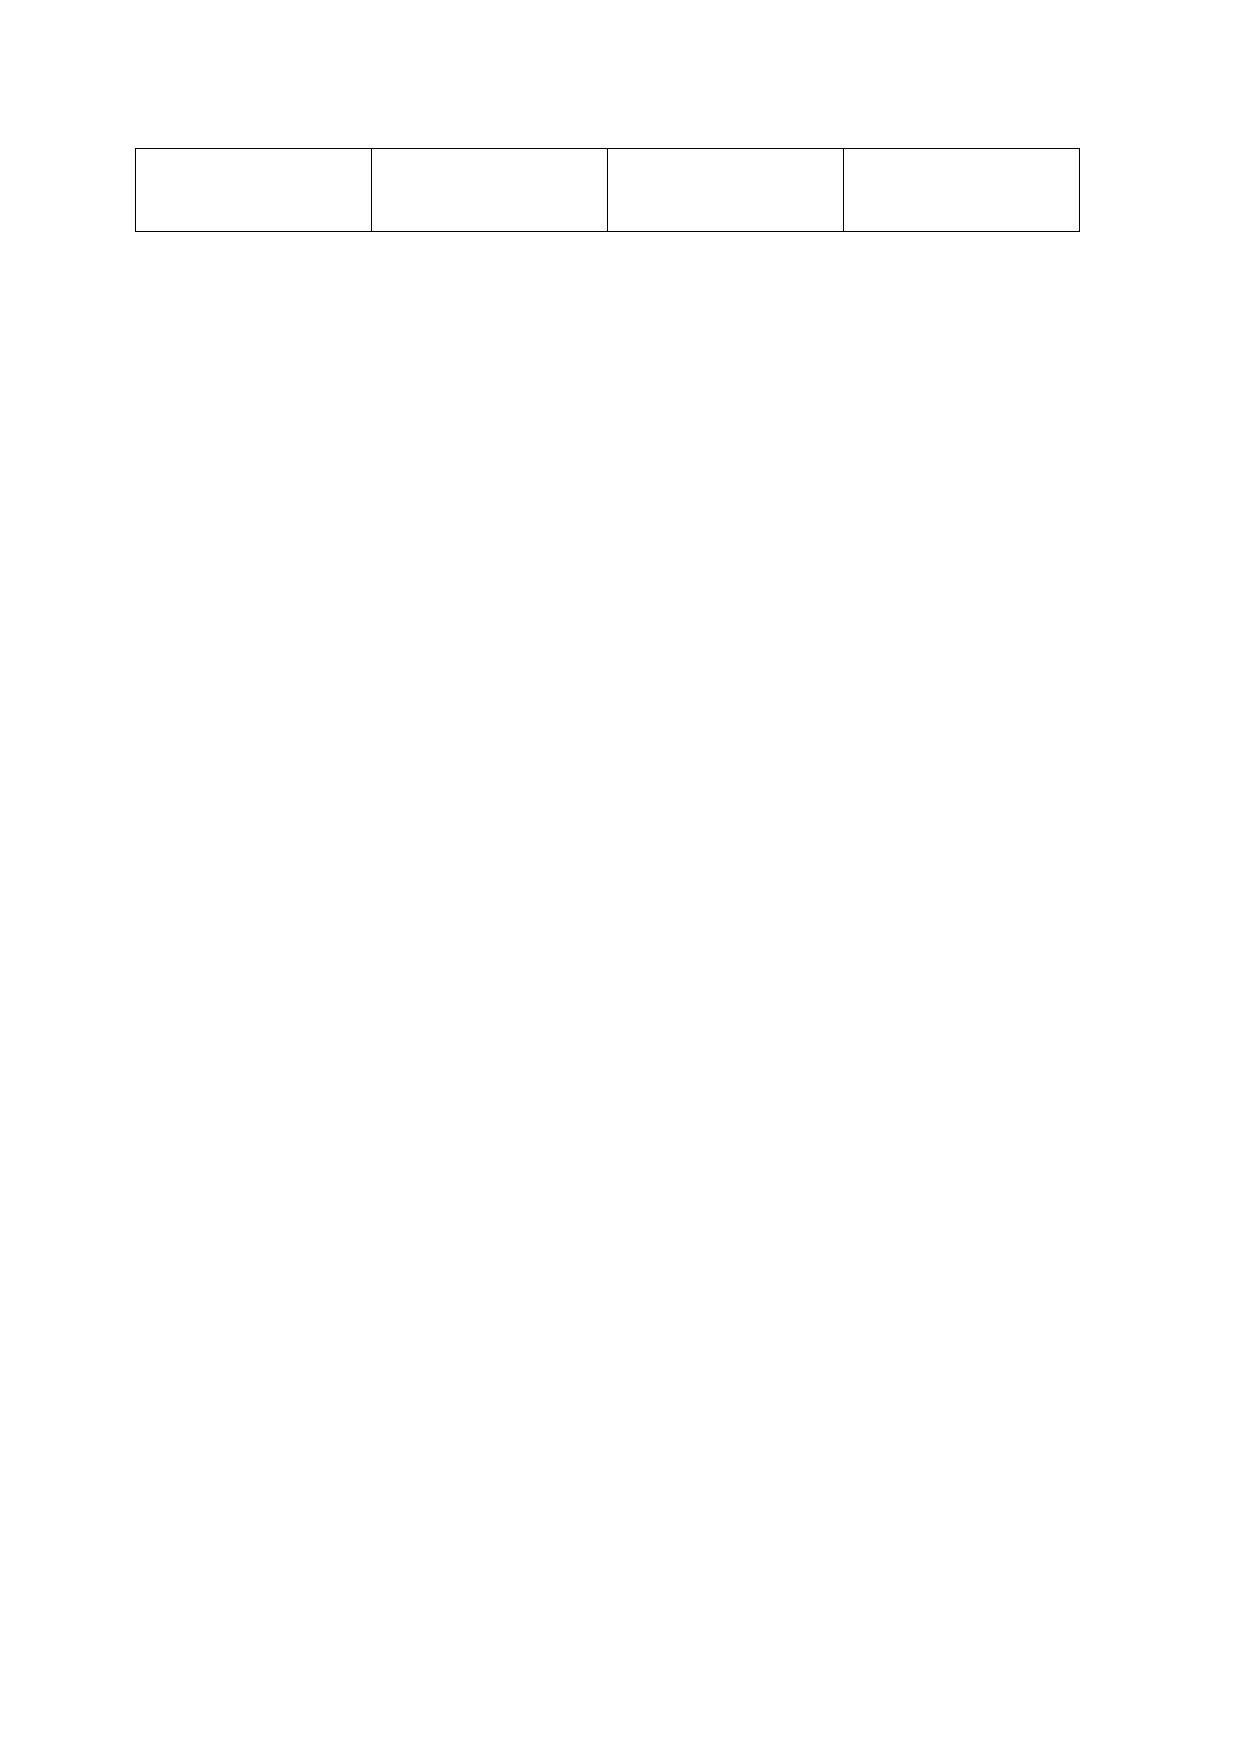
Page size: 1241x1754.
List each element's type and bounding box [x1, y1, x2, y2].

table_cell [608, 149, 843, 231]
table_cell [136, 149, 371, 231]
table_cell [844, 149, 1079, 231]
table_cell [372, 149, 607, 231]
